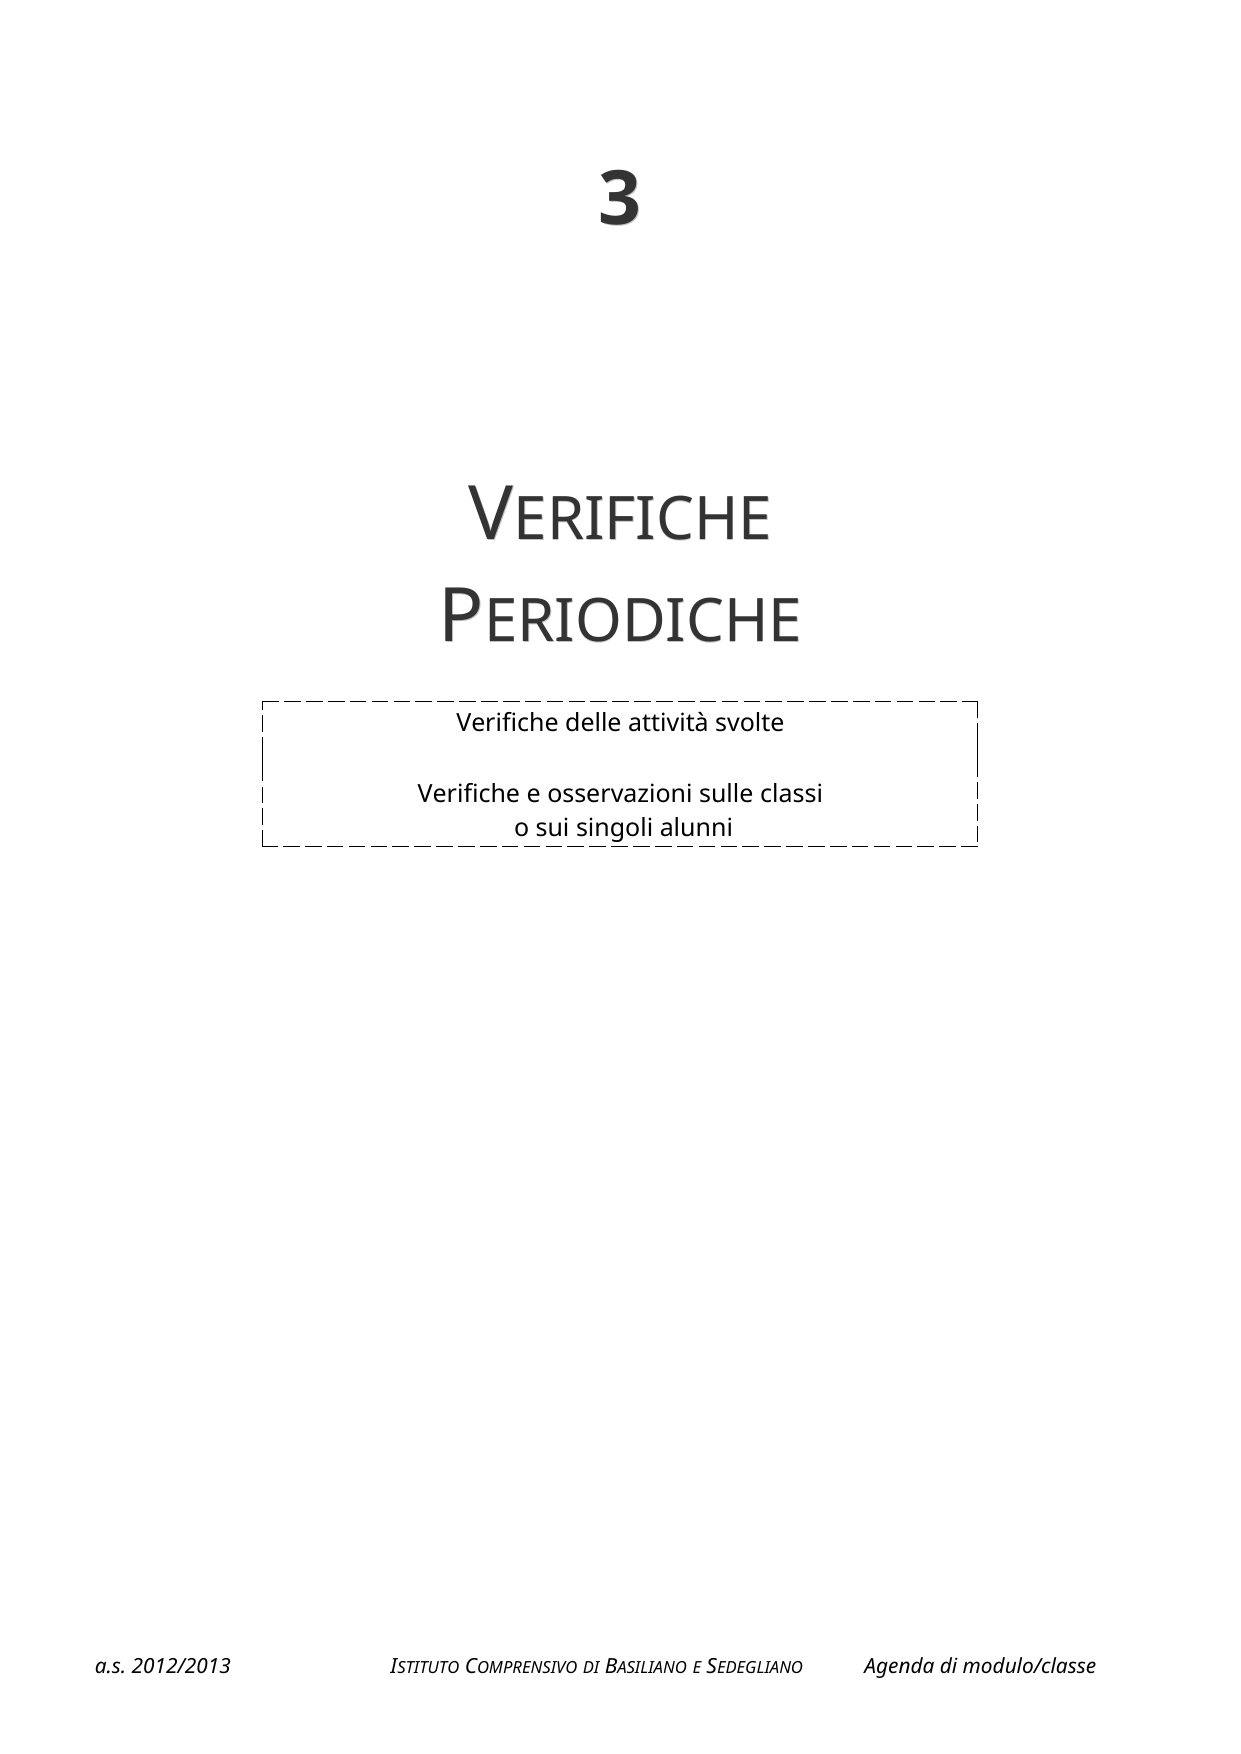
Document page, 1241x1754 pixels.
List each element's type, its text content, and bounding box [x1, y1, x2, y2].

text Verifiche Periodiche [94, 459, 1146, 663]
text Verifiche e osservazioni sulle classi o sui singoli alunni [262, 773, 978, 847]
text Verifiche delle attività svolte [262, 701, 978, 738]
text 3 [94, 144, 1146, 247]
